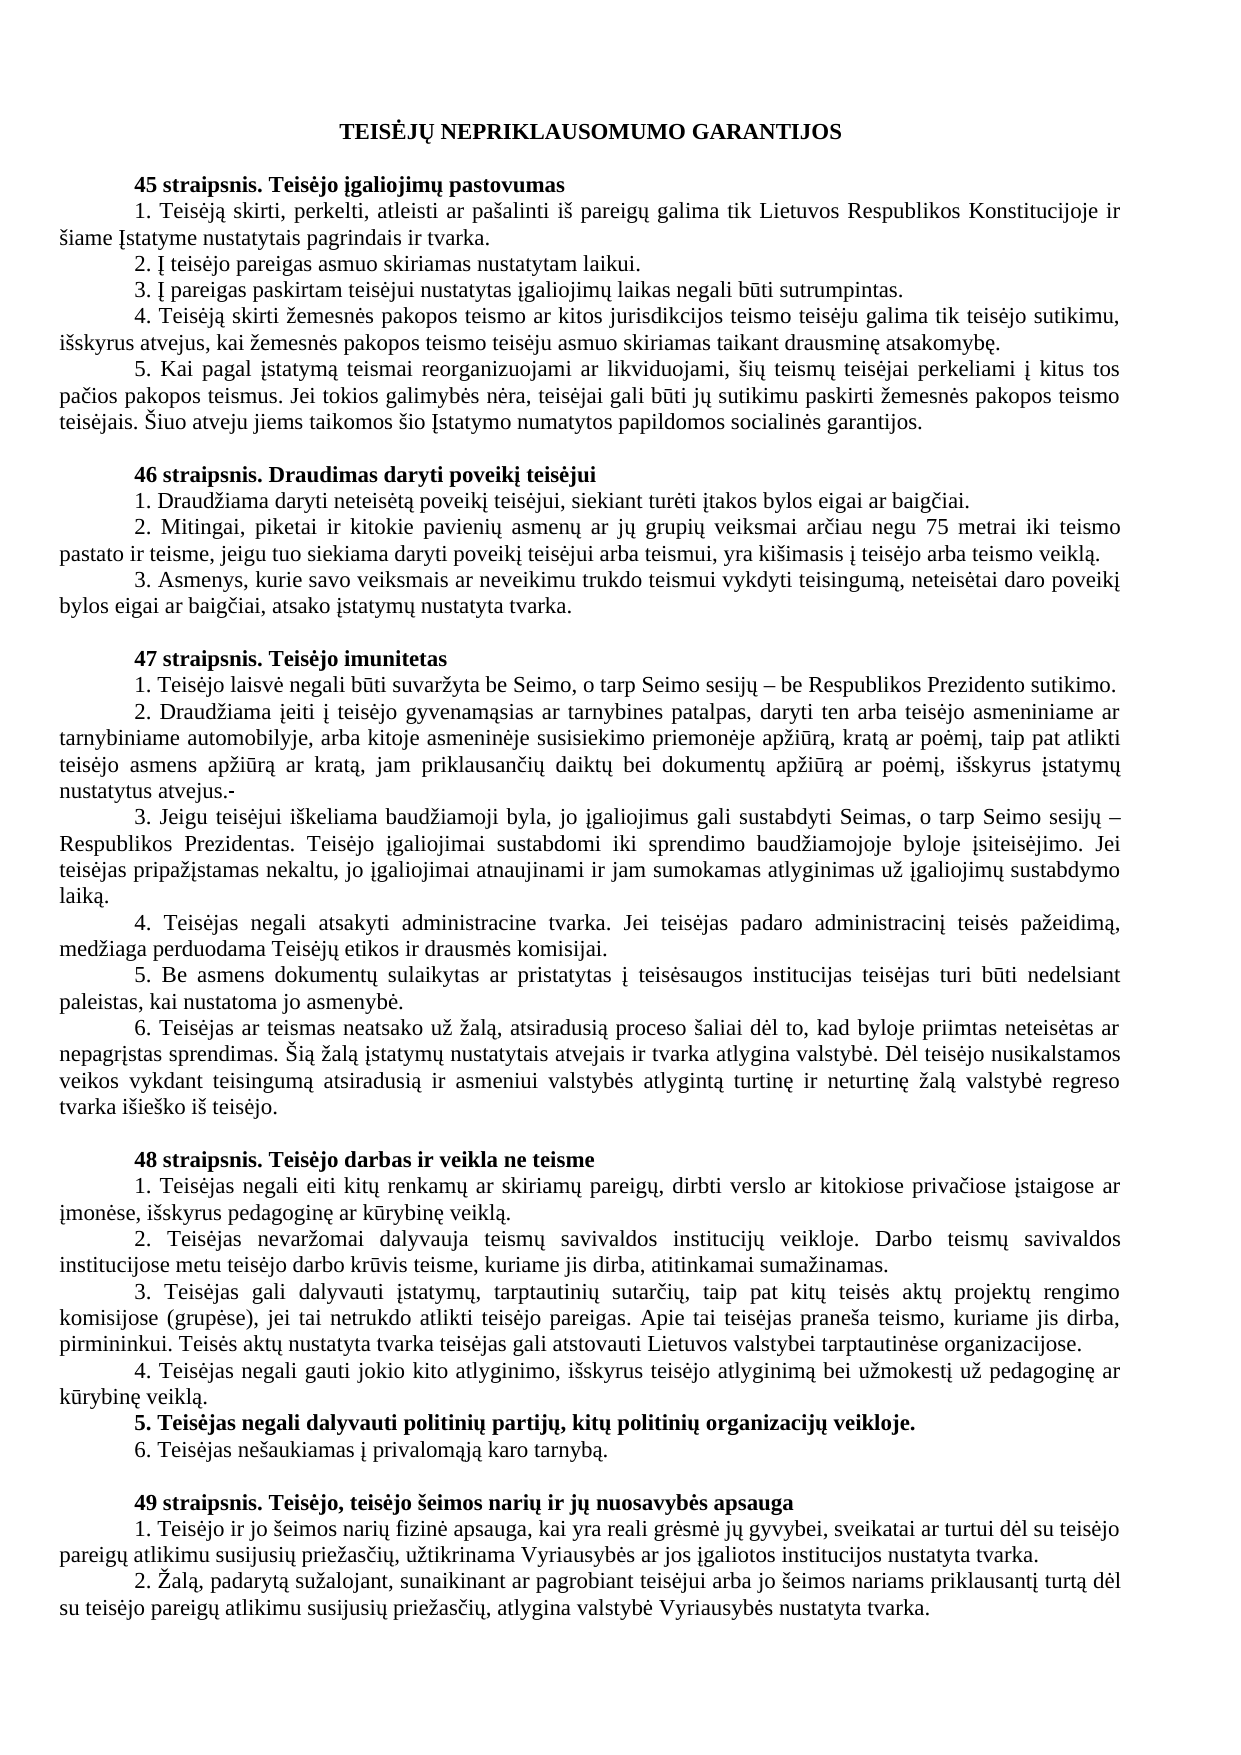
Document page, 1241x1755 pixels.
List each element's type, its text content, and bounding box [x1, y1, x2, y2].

text 6. Teisėjas nešaukiamas į privalomąją karo tarnybą. [59, 1436, 1122, 1462]
text 45 straipsnis. Teisėjo įgaliojimų pastovumas [59, 171, 1122, 197]
text 2. Žalą, padarytą sužalojant, sunaikinant ar pagrobiant teisėjui arba jo šeimos nariams priklausantį turtą dėl su teisėjo pareigų atlikimu susijusių priežasčių, atlygina valstybė Vyriausybės nustatyta tvarka. [59, 1568, 1122, 1620]
text 3. Asmenys, kurie savo veiksmais ar neveikimu trukdo teismui vykdyti teisingumą, neteisėtai daro poveikį bylos eigai ar baigčiai, atsako įstatymų nustatyta tvarka. [59, 566, 1122, 619]
text 1. Teisėjo laisvė negali būti suvaržyta be Seimo, o tarp Seimo sesijų – be Respublikos Prezidento sutikimo. [59, 672, 1122, 698]
text 48 straipsnis. Teisėjo darbas ir veikla ne teisme [59, 1146, 1122, 1172]
text 2. Draudžiama įeiti į teisėjo gyvenamąsias ar tarnybines patalpas, daryti ten arba teisėjo asmeniniame ar tarnybiniame automobilyje, arba kitoje asmeninėje susisiekimo priemonėje apžiūrą, kratą ar poėmį, taip pat atlikti teisėjo asmens apžiūrą ar kratą, jam priklausančių daiktų bei dokumentų apžiūrą ar poėmį, išskyrus įstatymų nustatytus atvejus. [59, 698, 1122, 803]
text 5. Be asmens dokumentų sulaikytas ar pristatytas į teisėsaugos institucijas teisėjas turi būti nedelsiant paleistas, kai nustatoma jo asmenybė. [59, 961, 1122, 1014]
text 1. Teisėjas negali eiti kitų renkamų ar skiriamų pareigų, dirbti verslo ar kitokiose privačiose įstaigose ar įmonėse, išskyrus pedagoginę ar kūrybinę veiklą. [59, 1172, 1122, 1225]
text 3. Jeigu teisėjui iškeliama baudžiamoji byla, jo įgaliojimus gali sustabdyti Seimas, o tarp Seimo sesijų – Respublikos Prezidentas. Teisėjo įgaliojimai sustabdomi iki sprendimo baudžiamojoje byloje įsiteisėjimo. Jei teisėjas pripažįstamas nekaltu, jo įgaliojimai atnaujinami ir jam sumokamas atlyginimas už įgaliojimų sustabdymo laiką. [59, 803, 1122, 909]
text 46 straipsnis. Draudimas daryti poveikį teisėjui [59, 461, 1122, 487]
text 3. Į pareigas paskirtam teisėjui nustatytas įgaliojimų laikas negali būti sutrumpintas. [59, 276, 1122, 303]
text 1. Draudžiama daryti neteisėtą poveikį teisėjui, siekiant turėti įtakos bylos eigai ar baigčiai. [59, 487, 1122, 513]
text 4. Teisėjas negali atsakyti administracine tvarka. Jei teisėjas padaro administracinį teisės pažeidimą, medžiaga perduodama Teisėjų etikos ir drausmės komisijai. [59, 909, 1122, 961]
text 1. Teisėjo ir jo šeimos narių fizinė apsauga, kai yra reali grėsmė jų gyvybei, sveikatai ar turtui dėl su teisėjo pareigų atlikimu susijusių priežasčių, užtikrinama Vyriausybės ar jos įgaliotos institucijos nustatyta tvarka. [59, 1515, 1122, 1568]
text 49 straipsnis. Teisėjo, teisėjo šeimos narių ir jų nuosavybės apsauga [59, 1488, 1122, 1515]
text 2. Mitingai, piketai ir kitokie pavienių asmenų ar jų grupių veiksmai arčiau negu 75 metrai iki teismo pastato ir teisme, jeigu tuo siekiama daryti poveikį teisėjui arba teismui, yra kišimasis į teisėjo arba teismo veiklą. [59, 513, 1122, 566]
text 2. Teisėjas nevaržomai dalyvauja teismų savivaldos institucijų veikloje. Darbo teismų savivaldos institucijose metu teisėjo darbo krūvis teisme, kuriame jis dirba, atitinkamai sumažinamas. [59, 1225, 1122, 1278]
subtitle TEISĖJŲ NEPRIKLAUSOMUMO GARANTIJOS [59, 118, 1122, 144]
text 5. Teisėjas negali dalyvauti politinių partijų, kitų politinių organizacijų veikloje. [59, 1409, 1122, 1436]
text 47 straipsnis. Teisėjo imunitetas [59, 645, 1122, 672]
text 4. Teisėją skirti žemesnės pakopos teismo ar kitos jurisdikcijos teismo teisėju galima tik teisėjo sutikimu, išskyrus atvejus, kai žemesnės pakopos teismo teisėju asmuo skiriamas taikant drausminę atsakomybę. [59, 303, 1122, 355]
text 6. Teisėjas ar teismas neatsako už žalą, atsiradusią proceso šaliai dėl to, kad byloje priimtas neteisėtas ar nepagrįstas sprendimas. Šią žalą įstatymų nustatytais atvejais ir tvarka atlygina valstybė. Dėl teisėjo nusikalstamos veikos vykdant teisingumą atsiradusią ir asmeniui valstybės atlygintą turtinę ir neturtinę žalą valstybė regreso tvarka išieško iš teisėjo. [59, 1014, 1122, 1119]
text 4. Teisėjas negali gauti jokio kito atlyginimo, išskyrus teisėjo atlyginimą bei užmokestį už pedagoginę ar kūrybinę veiklą. [59, 1357, 1122, 1409]
text 1. Teisėją skirti, perkelti, atleisti ar pašalinti iš pareigų galima tik Lietuvos Respublikos Konstitucijoje ir šiame Įstatyme nustatytais pagrindais ir tvarka. [59, 197, 1122, 250]
text 3. Teisėjas gali dalyvauti įstatymų, tarptautinių sutarčių, taip pat kitų teisės aktų projektų rengimo komisijose (grupėse), jei tai netrukdo atlikti teisėjo pareigas. Apie tai teisėjas praneša teismo, kuriame jis dirba, pirmininkui. Teisės aktų nustatyta tvarka teisėjas gali atstovauti Lietuvos valstybei tarptautinėse organizacijose. [59, 1278, 1122, 1357]
text 5. Kai pagal įstatymą teismai reorganizuojami ar likviduojami, šių teismų teisėjai perkeliami į kitus tos pačios pakopos teismus. Jei tokios galimybės nėra, teisėjai gali būti jų sutikimu paskirti žemesnės pakopos teismo teisėjais. Šiuo atveju jiems taikomos šio Įstatymo numatytos papildomos socialinės garantijos. [59, 355, 1122, 434]
text 2. Į teisėjo pareigas asmuo skiriamas nustatytam laikui. [59, 250, 1122, 276]
